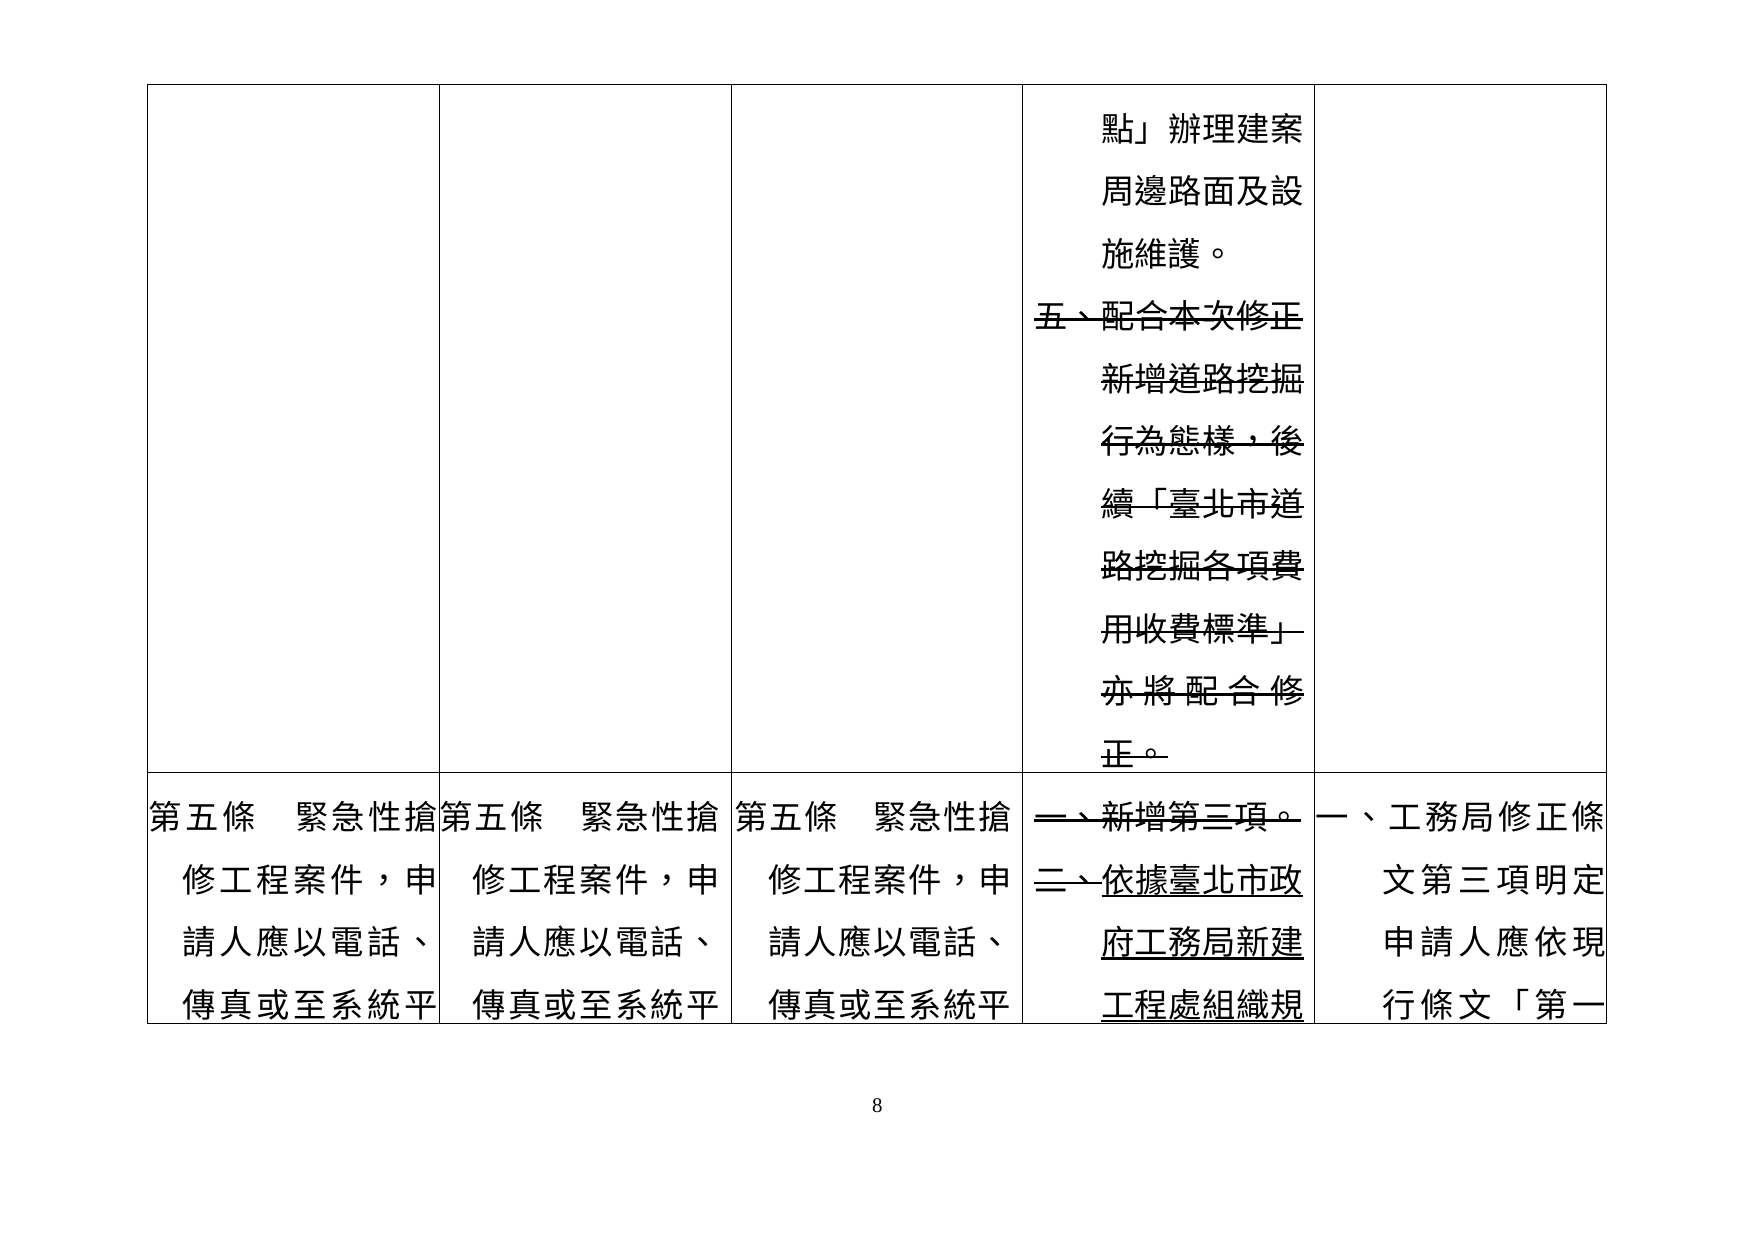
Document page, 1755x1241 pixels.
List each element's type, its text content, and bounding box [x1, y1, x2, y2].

table_cell [440, 85, 731, 772]
table_cell [1315, 85, 1606, 772]
table_cell 一、新增第三項。 二、依據臺北市政府工務局新建工程處組織規 [1023, 773, 1314, 1023]
table_cell 第五條 緊急性搶修工程案件，申請人應以電話、傳真或至系統平 [148, 773, 439, 1023]
table_cell 第五條 緊急性搶修工程案件，申請人應以電話、傳真或至系統平 [440, 773, 731, 1023]
table_cell [148, 85, 439, 772]
table_cell 第五條 緊急性搶修工程案件，申請人應以電話、傳真或至系統平 [732, 773, 1022, 1023]
table_cell [732, 85, 1022, 772]
table_cell 一、工務局修正條文第三項明定申請人應依現行條文「第一 [1315, 773, 1606, 1023]
table_cell 點」辦理建案周邊路面及設施維護。 五、配合本次修正新增道路挖掘行為態樣，後續「臺北市道路挖掘各項費用收費標準」亦將配合修正。 [1023, 85, 1314, 772]
